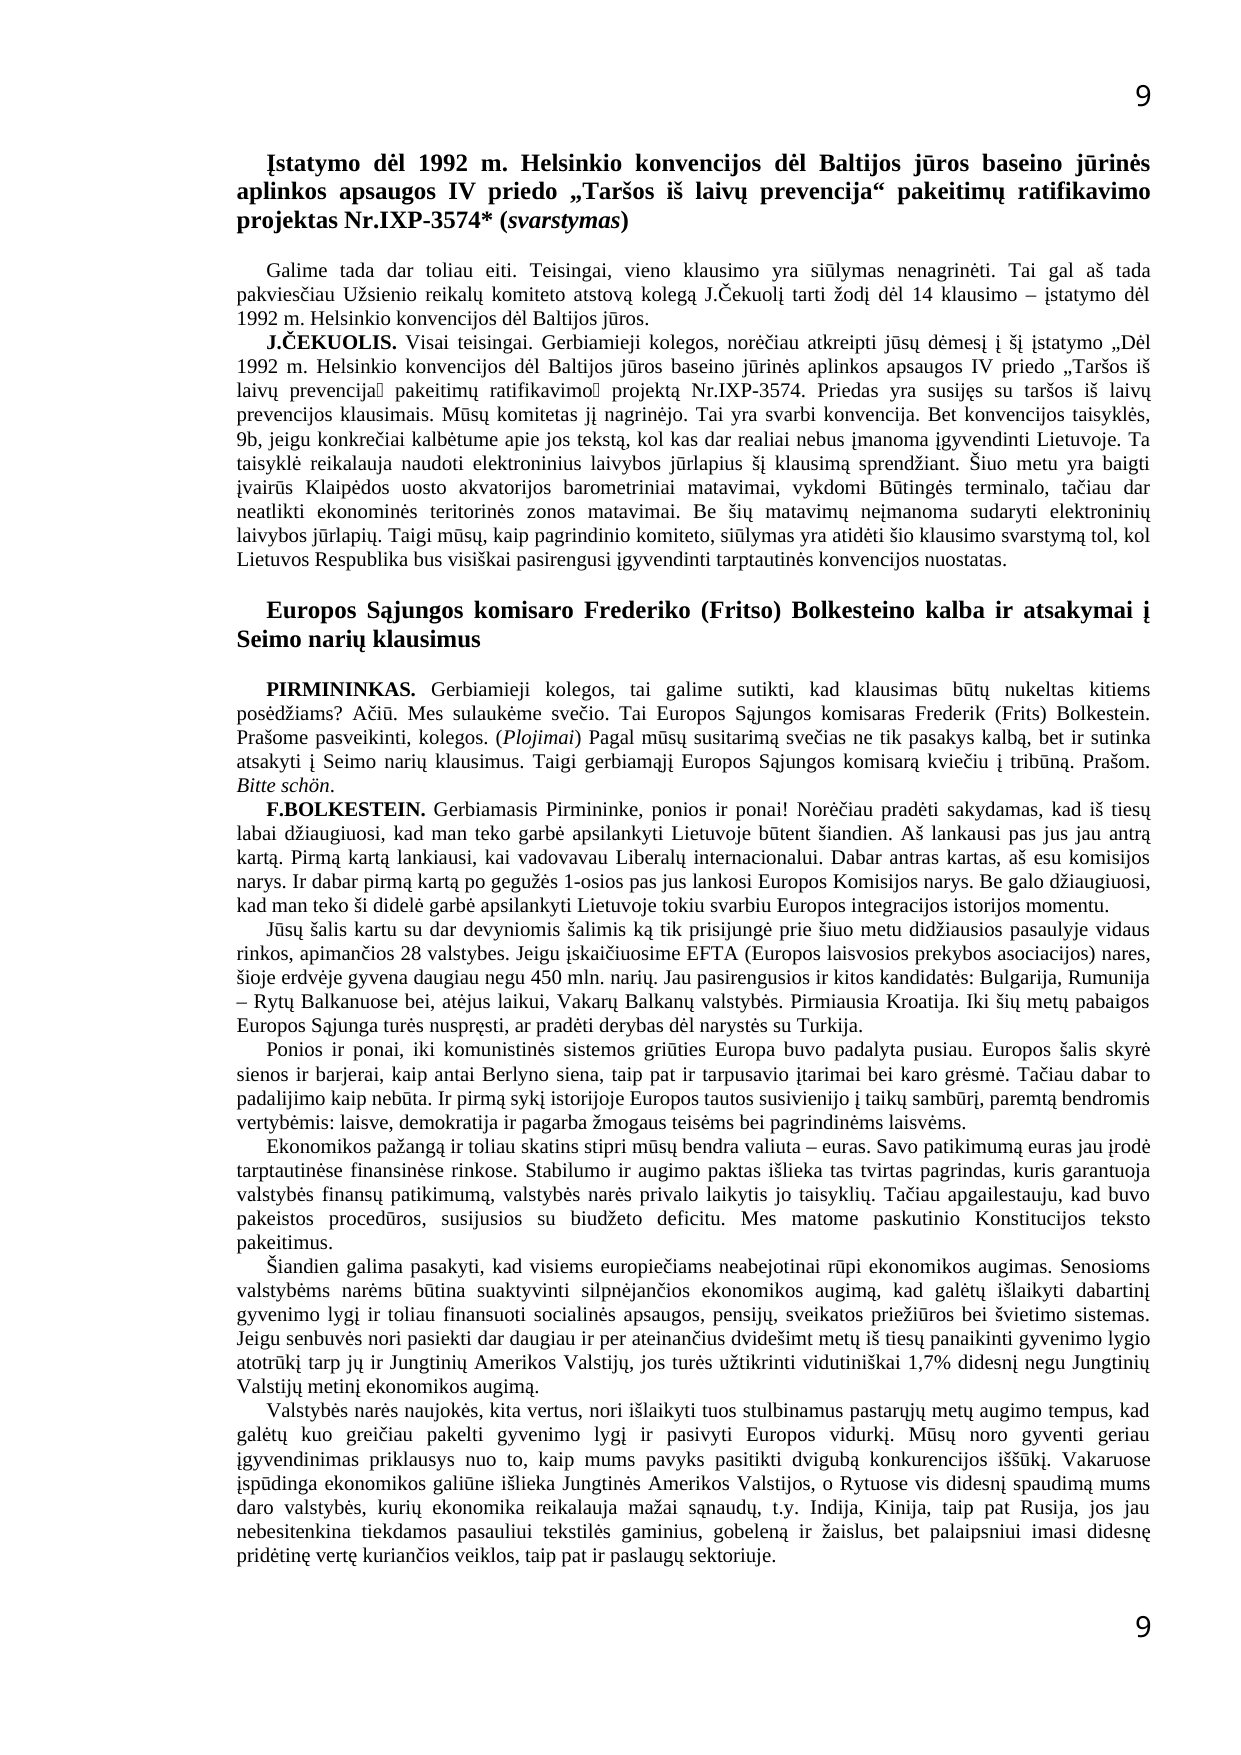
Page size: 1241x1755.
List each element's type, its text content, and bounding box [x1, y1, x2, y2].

text Galime tada dar toliau eiti. Teisingai, vieno klausimo yra siūlymas nenagrinėti. Tai gal aš tada pakviesčiau Užsienio reikalų komiteto atstovą kolegą J.Čekuolį tarti žodį dėl 14 klausimo – įstatymo dėl 1992 m. Helsinkio konvencijos dėl Baltijos jūros. [236, 258, 1152, 330]
text Europos Sąjungos komisaro Frederiko (Fritso) Bolkesteino kalba ir atsakymai į Seimo narių klausimus [236, 595, 1152, 652]
text F.BOLKESTEIN. Gerbiamasis Pirmininke, ponios ir ponai! Norėčiau pradėti sakydamas, kad iš tiesų labai džiaugiuosi, kad man teko garbė apsilankyti Lietuvoje būtent šiandien. Aš lankausi pas jus jau antrą kartą. Pirmą kartą lankiausi, kai vadovavau Liberalų internacionalui. Dabar antras kartas, aš esu komisijos narys. Ir dabar pirmą kartą po gegužės 1-osios pas jus lankosi Europos Komisijos narys. Be galo džiaugiuosi, kad man teko ši didelė garbė apsilankyti Lietuvoje tokiu svarbiu Europos integracijos istorijos momentu. [236, 797, 1152, 917]
text Ponios ir ponai, iki komunistinės sistemos griūties Europa buvo padalyta pusiau. Europos šalis skyrė sienos ir barjerai, kaip antai Berlyno siena, taip pat ir tarpusavio įtarimai bei karo grėsmė. Tačiau dabar to padalijimo kaip nebūta. Ir pirmą sykį istorijoje Europos tautos susivienijo į taikų sambūrį, paremtą bendromis vertybėmis: laisve, demokratija ir pagarba žmogaus teisėms bei pagrindinėms laisvėms. [236, 1037, 1152, 1134]
text J.ČEKUOLIS. Visai teisingai. Gerbiamieji kolegos, norėčiau atkreipti jūsų dėmesį į šį įstatymo „Dėl 1992 m. Helsinkio konvencijos dėl Baltijos jūros baseino jūrinės aplinkos apsaugos IV priedo „Taršos iš laivų prevencija pakeitimų ratifikavimo projektą Nr.IXP-3574. Priedas yra susijęs su taršos iš laivų prevencijos klausimais. Mūsų komitetas jį nagrinėjo. Tai yra svarbi konvencija. Bet konvencijos taisyklės, 9b, jeigu konkrečiai kalbėtume apie jos tekstą, kol kas dar realiai nebus įmanoma įgyvendinti Lietuvoje. Ta taisyklė reikalauja naudoti elektroninius laivybos jūrlapius šį klausimą sprendžiant. Šiuo metu yra baigti įvairūs Klaipėdos uosto akvatorijos barometriniai matavimai, vykdomi Būtingės terminalo, tačiau dar neatlikti ekonominės teritorinės zonos matavimai. Be šių matavimų neįmanoma sudaryti elektroninių laivybos jūrlapių. Taigi mūsų, kaip pagrindinio komiteto, siūlymas yra atidėti šio klausimo svarstymą tol, kol Lietuvos Respublika bus visiškai pasirengusi įgyvendinti tarptautinės konvencijos nuostatas. [236, 330, 1152, 571]
text PIRMININKAS. Gerbiamieji kolegos, tai galime sutikti, kad klausimas būtų nukeltas kitiems posėdžiams? Ačiū. Mes sulaukėme svečio. Tai Europos Sąjungos komisaras Frederik (Frits) Bolkestein. Prašome pasveikinti, kolegos. (Plojimai) Pagal mūsų susitarimą svečias ne tik pasakys kalbą, bet ir sutinka atsakyti į Seimo narių klausimus. Taigi gerbiamąjį Europos Sąjungos komisarą kviečiu į tribūną. Prašom. Bitte schön. [236, 676, 1152, 797]
text Valstybės narės naujokės, kita vertus, nori išlaikyti tuos stulbinamus pastarųjų metų augimo tempus, kad galėtų kuo greičiau pakelti gyvenimo lygį ir pasivyti Europos vidurkį. Mūsų noro gyventi geriau įgyvendinimas priklausys nuo to, kaip mums pavyks pasitikti dvigubą konkurencijos iššūkį. Vakaruose įspūdinga ekonomikos galiūne išlieka Jungtinės Amerikos Valstijos, o Rytuose vis didesnį spaudimą mums daro valstybės, kurių ekonomika reikalauja mažai sąnaudų, t.y. Indija, Kinija, taip pat Rusija, jos jau nebesitenkina tiekdamos pasauliui tekstilės gaminius, gobeleną ir žaislus, bet palaipsniui imasi didesnę pridėtinę vertę kuriančios veiklos, taip pat ir paslaugų sektoriuje. [236, 1398, 1152, 1567]
text Šiandien galima pasakyti, kad visiems europiečiams neabejotinai rūpi ekonomikos augimas. Senosioms valstybėms narėms būtina suaktyvinti silpnėjančios ekonomikos augimą, kad galėtų išlaikyti dabartinį gyvenimo lygį ir toliau finansuoti socialinės apsaugos, pensijų, sveikatos priežiūros bei švietimo sistemas. Jeigu senbuvės nori pasiekti dar daugiau ir per ateinančius dvidešimt metų iš tiesų panaikinti gyvenimo lygio atotrūkį tarp jų ir Jungtinių Amerikos Valstijų, jos turės užtikrinti vidutiniškai 1,7% didesnį negu Jungtinių Valstijų metinį ekonomikos augimą. [236, 1254, 1152, 1398]
text Jūsų šalis kartu su dar devyniomis šalimis ką tik prisijungė prie šiuo metu didžiausios pasaulyje vidaus rinkos, apimančios 28 valstybes. Jeigu įskaičiuosime EFTA (Europos laisvosios prekybos asociacijos) nares, šioje erdvėje gyvena daugiau negu 450 mln. narių. Jau pasirengusios ir kitos kandidatės: Bulgarija, Rumunija – Rytų Balkanuose bei, atėjus laikui, Vakarų Balkanų valstybės. Pirmiausia Kroatija. Iki šių metų pabaigos Europos Sąjunga turės nuspręsti, ar pradėti derybas dėl narystės su Turkija. [236, 917, 1152, 1037]
text Įstatymo dėl 1992 m. Helsinkio konvencijos dėl Baltijos jūros baseino jūrinės aplinkos apsaugos IV priedo „Taršos iš laivų prevencija“ pakeitimų ratifikavimo projektas Nr.IXP-3574* (svarstymas) [236, 148, 1152, 234]
text Ekonomikos pažangą ir toliau skatins stipri mūsų bendra valiuta – euras. Savo patikimumą euras jau įrodė tarptautinėse finansinėse rinkose. Stabilumo ir augimo paktas išlieka tas tvirtas pagrindas, kuris garantuoja valstybės finansų patikimumą, valstybės narės privalo laikytis jo taisyklių. Tačiau apgailestauju, kad buvo pakeistos procedūros, susijusios su biudžeto deficitu. Mes matome paskutinio Konstitucijos teksto pakeitimus. [236, 1134, 1152, 1254]
